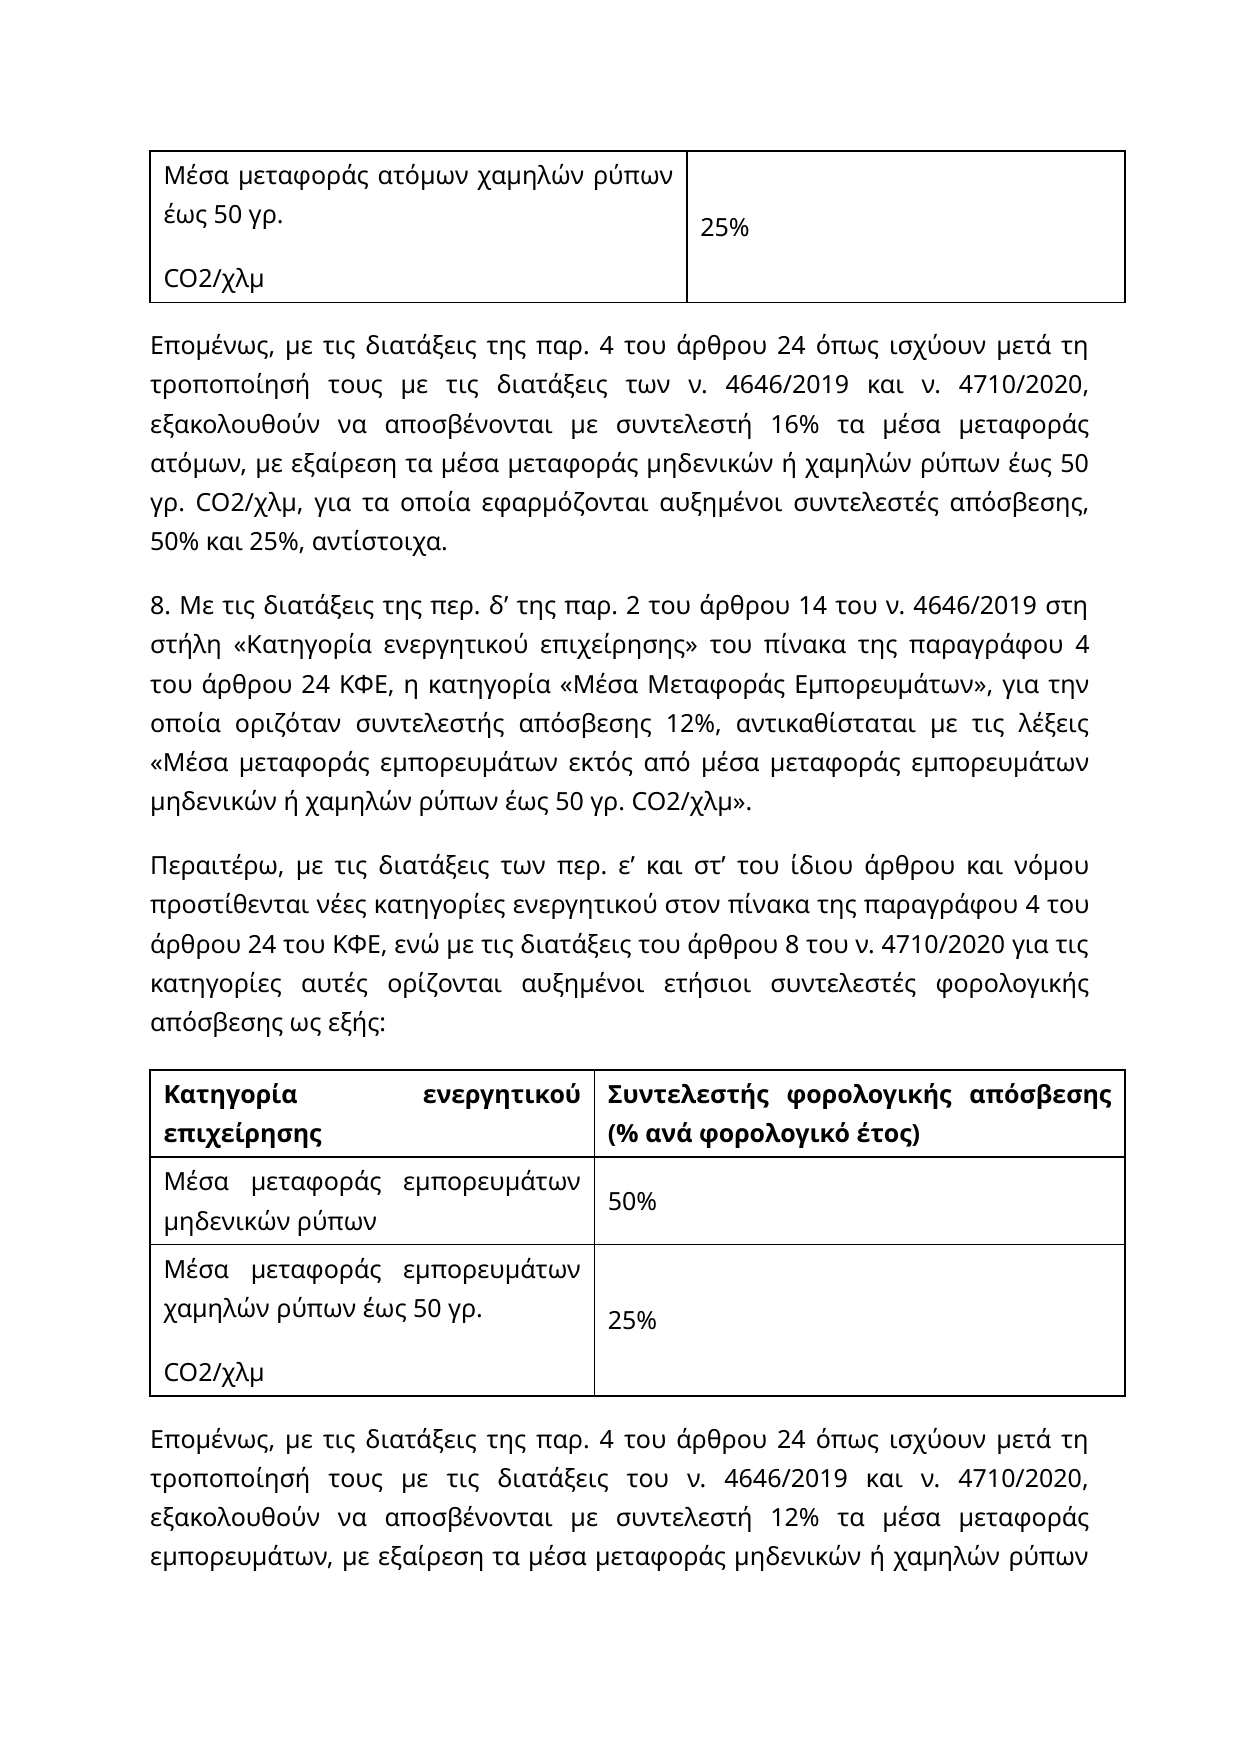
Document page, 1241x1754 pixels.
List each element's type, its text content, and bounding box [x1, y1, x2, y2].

table_cell Μέσα μεταφοράς ατόμων χαμηλών ρύπων έως 50 γρ. CO2/χλμ [151, 152, 686, 301]
table_cell Μέσα μεταφοράς εμπορευμάτων μηδενικών ρύπων [151, 1158, 594, 1243]
text Επομένως, με τις διατάξεις της παρ. 4 του άρθρου 24 όπως ισχύουν μετά τη τροποποίησή τους με τις διατάξεις του ν. 4646/2019 και ν. 4710/2020, εξακολουθούν να αποσβένονται με συντελεστή 12% τα μέσα μεταφοράς εμπορευμάτων, με εξαίρεση τα μέσα μεταφοράς μηδενικών ή χαμηλών ρύπων [150, 1421, 1090, 1573]
table_cell 50% [595, 1158, 1124, 1243]
table_cell 25% [595, 1245, 1124, 1395]
text 8. Με τις διατάξεις της περ. δ’ της παρ. 2 του άρθρου 14 του ν. 4646/2019 στη στήλη «Κατηγορία ενεργητικού επιχείρησης» του πίνακα της παραγράφου 4 του άρθρου 24 ΚΦΕ, η κατηγορία «Μέσα Μεταφοράς Εμπορευμάτων», για την οποία οριζόταν συντελεστής απόσβεσης 12%, αντικαθίσταται με τις λέξεις «Μέσα μεταφοράς εμπορευμάτων εκτός από μέσα μεταφοράς εμπορευμάτων μηδενικών ή χαμηλών ρύπων έως 50 γρ. CO2/χλμ». [150, 588, 1090, 818]
table_header Κατηγορία ενεργητικού επιχείρησης [151, 1071, 594, 1156]
text Επομένως, με τις διατάξεις της παρ. 4 του άρθρου 24 όπως ισχύουν μετά τη τροποποίησή τους με τις διατάξεις των ν. 4646/2019 και ν. 4710/2020, εξακολουθούν να αποσβένονται με συντελεστή 16% τα μέσα μεταφοράς ατόμων, με εξαίρεση τα μέσα μεταφοράς μηδενικών ή χαμηλών ρύπων έως 50 γρ. CO2/χλμ, για τα οποία εφαρμόζονται αυξημένοι συντελεστές απόσβεσης, 50% και 25%, αντίστοιχα. [150, 328, 1090, 558]
table_header Συντελεστής φορολογικής απόσβεσης (% ανά φορολογικό έτος) [595, 1071, 1124, 1156]
table_cell Μέσα μεταφοράς εμπορευμάτων χαμηλών ρύπων έως 50 γρ. CO2/χλμ [151, 1245, 594, 1395]
text Περαιτέρω, με τις διατάξεις των περ. ε’ και στ’ του ίδιου άρθρου και νόμου προστίθενται νέες κατηγορίες ενεργητικού στον πίνακα της παραγράφου 4 του άρθρου 24 του ΚΦΕ, ενώ με τις διατάξεις του άρθρου 8 του ν. 4710/2020 για τις κατηγορίες αυτές ορίζονται αυξημένοι ετήσιοι συντελεστές φορολογικής απόσβεσης ως εξής: [150, 848, 1090, 1039]
table_cell 25% [688, 152, 1124, 301]
